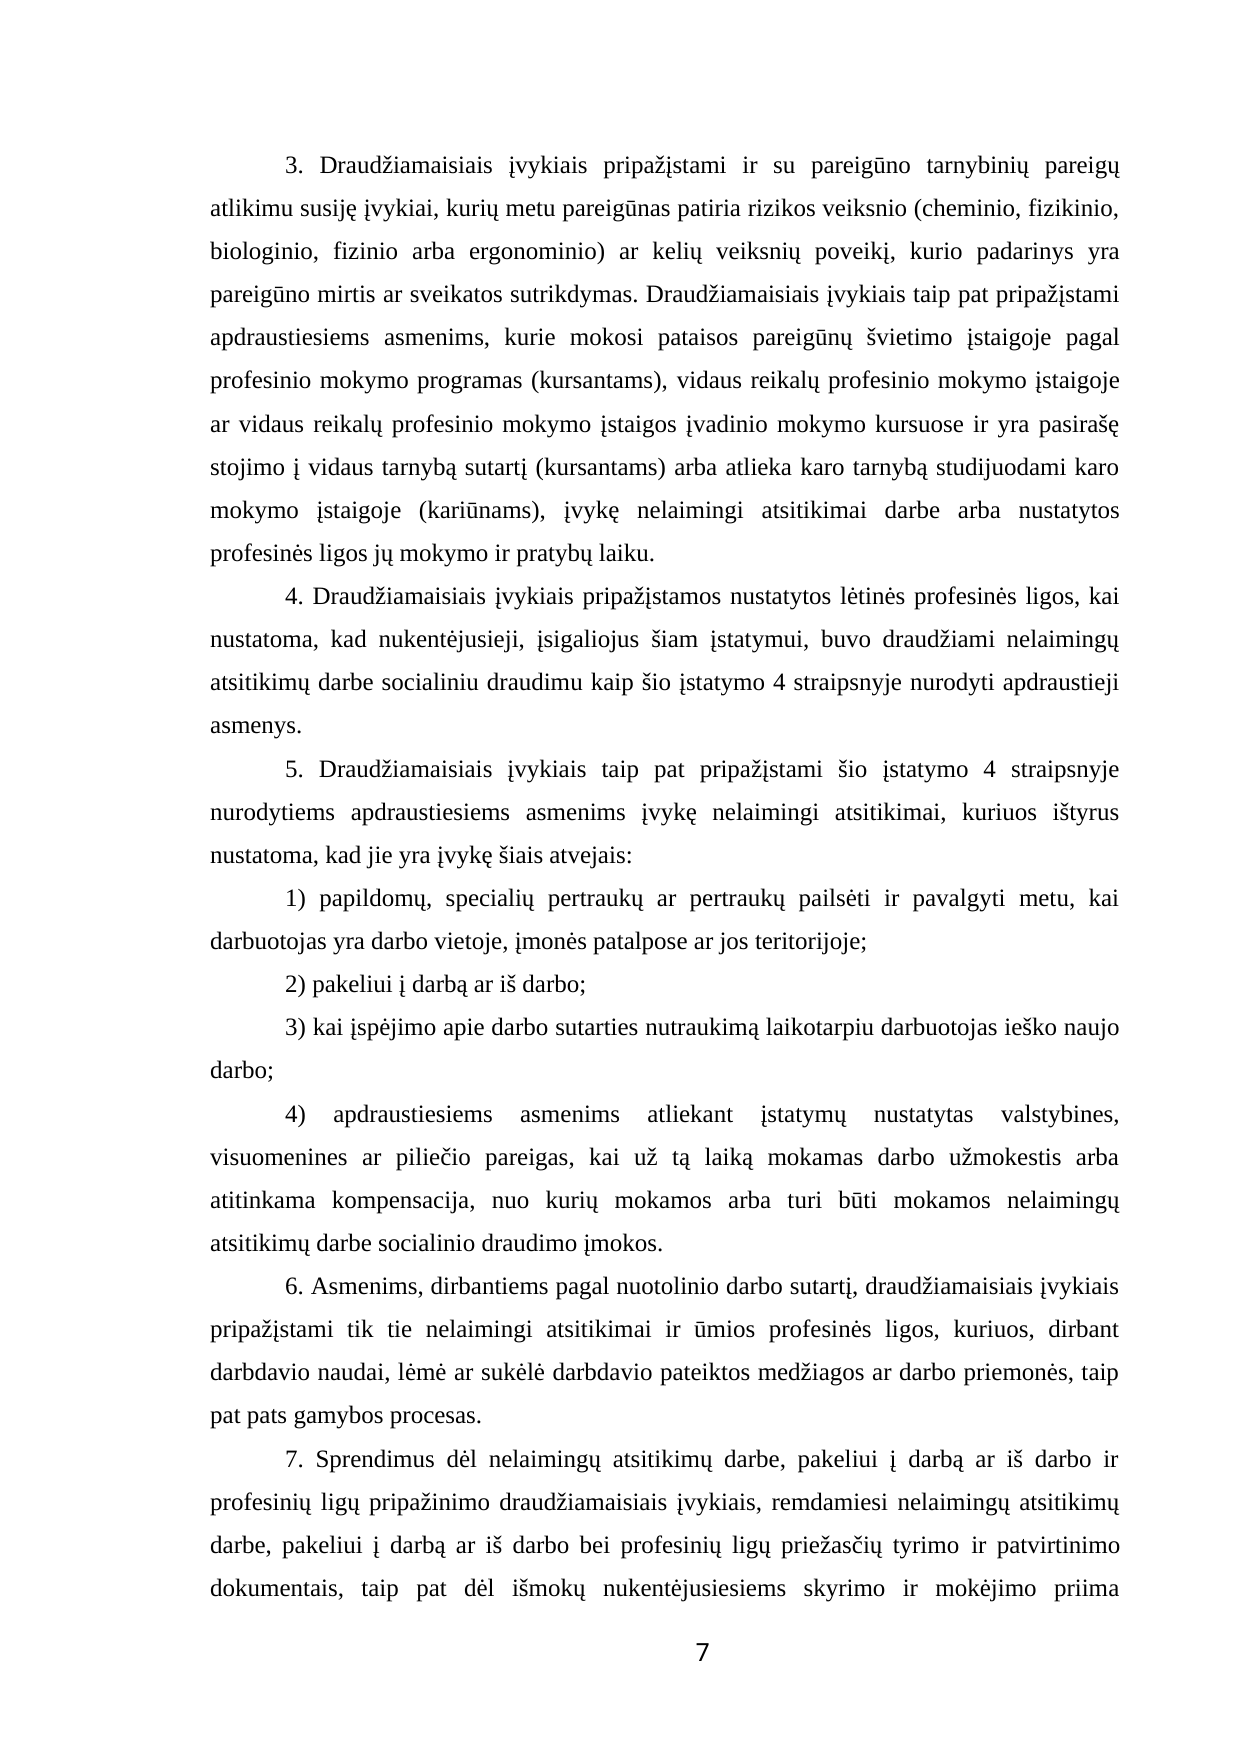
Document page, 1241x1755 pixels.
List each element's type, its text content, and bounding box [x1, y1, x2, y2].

text 4) apdraustiesiems asmenims atliekant įstatymų nustatytas valstybines, visuomenines ar piliečio pareigas, kai už tą laiką mokamas darbo užmokestis arba atitinkama kompensacija, nuo kurių mokamos arba turi būti mokamos nelaimingų atsitikimų darbe socialinio draudimo įmokos. [210, 1099, 1120, 1257]
text 5. Draudžiamaisiais įvykiais taip pat pripažįstami šio įstatymo 4 straipsnyje nurodytiems apdraustiesiems asmenims įvykę nelaimingi atsitikimai, kuriuos ištyrus nustatoma, kad jie yra įvykę šiais atvejais: [210, 754, 1120, 869]
text 1) papildomų, specialių pertraukų ar pertraukų pailsėti ir pavalgyti metu, kai darbuotojas yra darbo vietoje, įmonės patalpose ar jos teritorijoje; [210, 883, 1120, 955]
text 7. Sprendimus dėl nelaimingų atsitikimų darbe, pakeliui į darbą ar iš darbo ir profesinių ligų pripažinimo draudžiamaisiais įvykiais, remdamiesi nelaimingų atsitikimų darbe, pakeliui į darbą ar iš darbo bei profesinių ligų priežasčių tyrimo ir patvirtinimo dokumentais, taip pat dėl išmokų nukentėjusiesiems skyrimo ir mokėjimo priima [210, 1444, 1120, 1602]
text 3) kai įspėjimo apie darbo sutarties nutraukimą laikotarpiu darbuotojas ieško naujo darbo; [210, 1012, 1120, 1084]
text 4. Draudžiamaisiais įvykiais pripažįstamos nustatytos lėtinės profesinės ligos, kai nustatoma, kad nukentėjusieji, įsigaliojus šiam įstatymui, buvo draudžiami nelaimingų atsitikimų darbe socialiniu draudimu kaip šio įstatymo 4 straipsnyje nurodyti apdraustieji asmenys. [210, 581, 1120, 739]
text 6. Asmenims, dirbantiems pagal nuotolinio darbo sutartį, draudžiamaisiais įvykiais pripažįstami tik tie nelaimingi atsitikimai ir ūmios profesinės ligos, kuriuos, dirbant darbdavio naudai, lėmė ar sukėlė darbdavio pateiktos medžiagos ar darbo priemonės, taip pat pats gamybos procesas. [210, 1271, 1120, 1429]
text 3. Draudžiamaisiais įvykiais pripažįstami ir su pareigūno tarnybinių pareigų atlikimu susiję įvykiai, kurių metu pareigūnas patiria rizikos veiksnio (cheminio, fizikinio, biologinio, fizinio arba ergonominio) ar kelių veiksnių poveikį, kurio padarinys yra pareigūno mirtis ar sveikatos sutrikdymas. Draudžiamaisiais įvykiais taip pat pripažįstami apdraustiesiems asmenims, kurie mokosi pataisos pareigūnų švietimo įstaigoje pagal profesinio mokymo programas (kursantams), vidaus reikalų profesinio mokymo įstaigoje ar vidaus reikalų profesinio mokymo įstaigos įvadinio mokymo kursuose ir yra pasirašę stojimo į vidaus tarnybą sutartį (kursantams) arba atlieka karo tarnybą studijuodami karo mokymo įstaigoje (kariūnams), įvykę nelaimingi atsitikimai darbe arba nustatytos profesinės ligos jų mokymo ir pratybų laiku. [210, 150, 1120, 567]
text 2) pakeliui į darbą ar iš darbo; [210, 969, 1120, 998]
